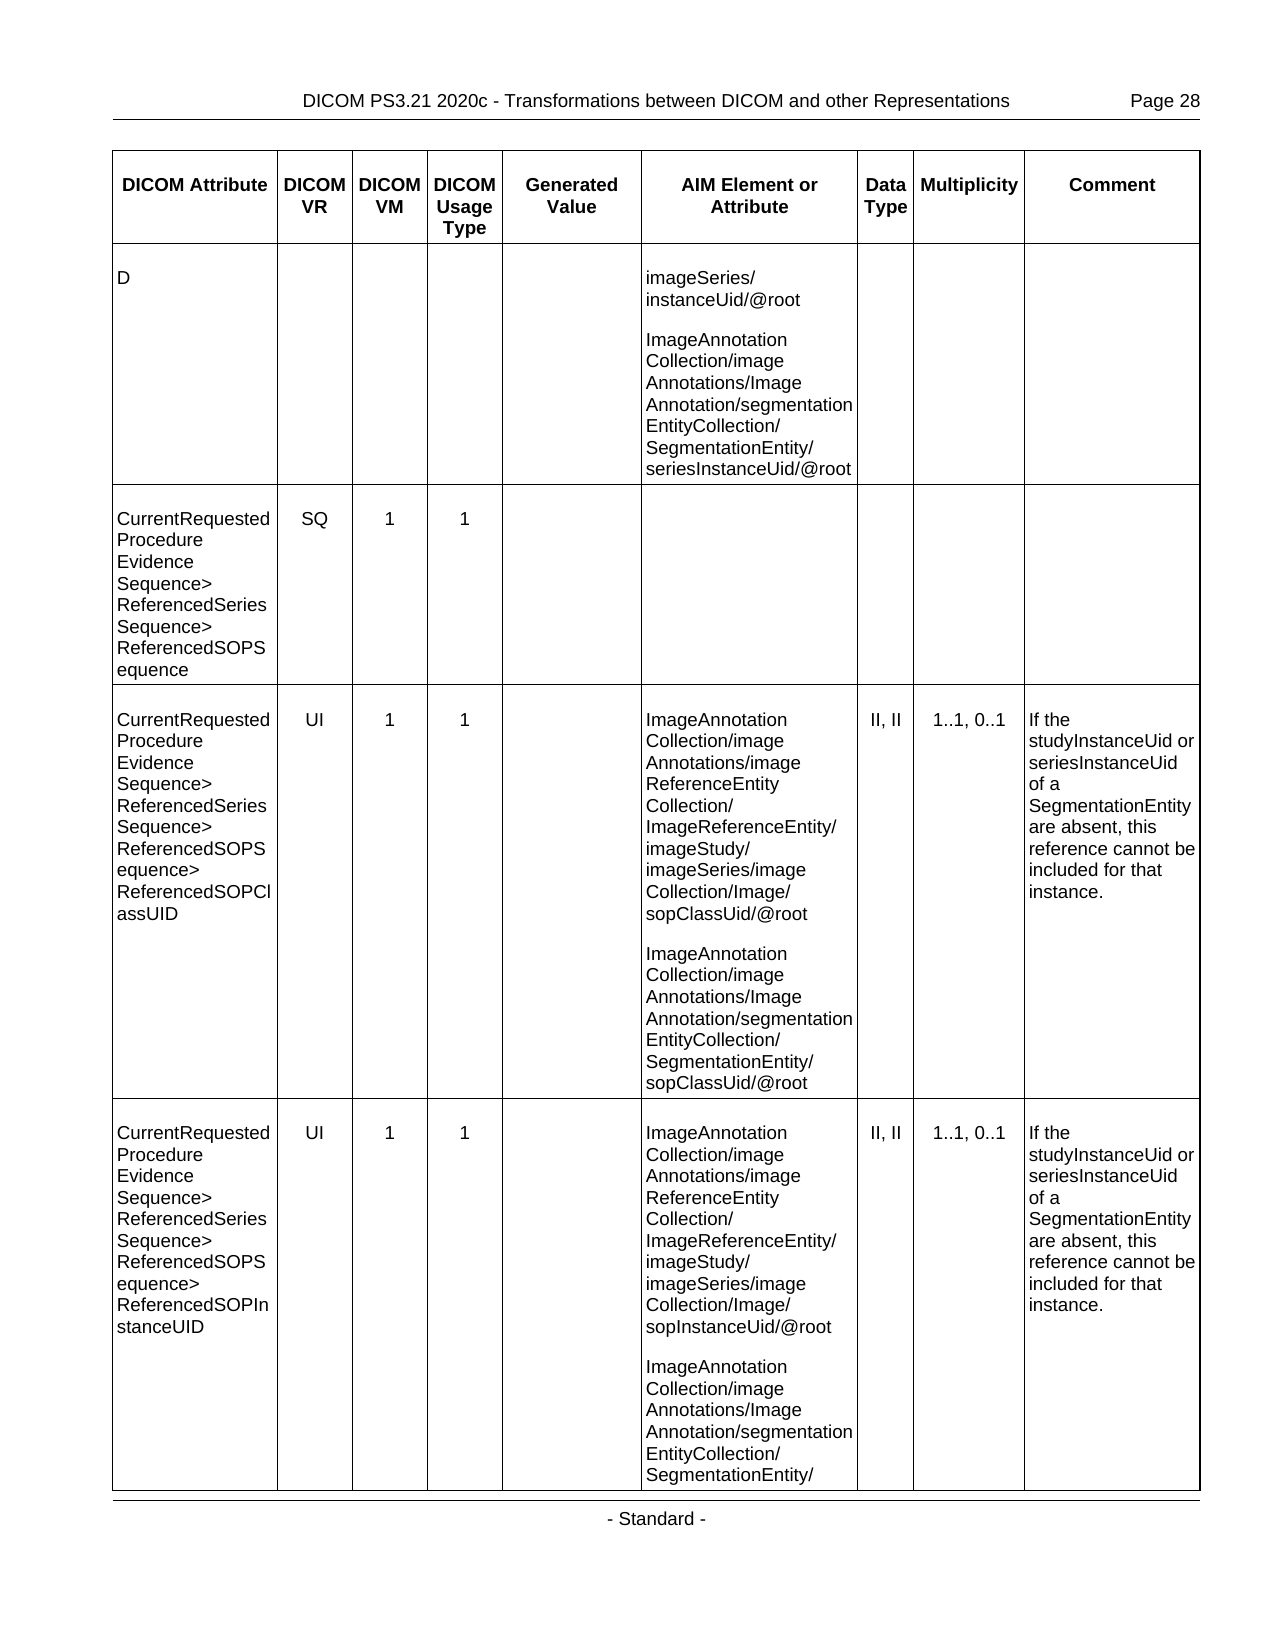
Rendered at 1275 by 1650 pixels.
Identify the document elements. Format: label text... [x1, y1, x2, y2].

table_cell 1..1, 0..1 [914, 1099, 1024, 1490]
table_cell [503, 685, 641, 1098]
table_cell [1025, 485, 1199, 684]
table_cell [914, 244, 1024, 484]
table_header DICOM VM [353, 151, 427, 243]
table_cell UI [278, 685, 352, 1098]
table_cell [428, 244, 502, 484]
table_cell [914, 485, 1024, 684]
table_cell [858, 244, 913, 484]
table_cell [1025, 244, 1199, 484]
table_cell II, II [858, 1099, 913, 1490]
table_cell [503, 1099, 641, 1490]
table_header Data Type [858, 151, 913, 243]
table_header Multiplicity [914, 151, 1024, 243]
table_cell 1 [353, 685, 427, 1098]
table_cell [503, 485, 641, 684]
table_cell [353, 244, 427, 484]
table_header AIM Element or Attribute [642, 151, 857, 243]
table_cell If the studyInstanceUid or seriesInstanceUid of a SegmentationEntity are absent, this reference cannot be included for that instance. [1025, 685, 1199, 1098]
table_cell [642, 485, 857, 684]
table_header DICOM Usage Type [428, 151, 502, 243]
table_cell Current​Requested​Procedure​Evidence​Sequence>​ReferencedSeriesSequence>​ReferencedSOPSequence [113, 485, 277, 684]
table_header Comment [1025, 151, 1199, 243]
table_cell Image​Annotation​​Collection/​image​Annotations/​image​Reference​Entity​​Collection/​ImageReferenceEntity/​imageStudy/​imageSeries/​image​Collection/​Image/​sopClassUid/​@root Image​Annotation​​Collection/​image​Annotations/​Image​Annotation/​​segmentation​Entity​Collection/​SegmentationEntity/​sopClassUid/​@root [642, 685, 857, 1098]
table_header Generated Value [503, 151, 641, 243]
table_cell 1 [428, 685, 502, 1098]
table_cell 1..1, 0..1 [914, 685, 1024, 1098]
table_cell D [113, 244, 277, 484]
table_cell [278, 244, 352, 484]
table_cell 1 [428, 1099, 502, 1490]
table_cell UI [278, 1099, 352, 1490]
table_cell [858, 485, 913, 684]
table_cell imageSeries/​instanceUid/​@root Image​Annotation​​Collection/​image​Annotations/​Image​Annotation/​​segmentation​Entity​Collection/​SegmentationEntity/​seriesInstanceUid/​@root [642, 244, 857, 484]
table_cell Current​Requested​Procedure​Evidence​Sequence>​ReferencedSeriesSequence>​ReferencedSOPSequence>​ReferencedSOPInstanceUID [113, 1099, 277, 1490]
table_cell [503, 244, 641, 484]
table_cell 1 [353, 485, 427, 684]
table_header DICOM VR [278, 151, 352, 243]
table_cell Image​Annotation​​Collection/​image​Annotations/​image​Reference​Entity​​Collection/​ImageReferenceEntity/​imageStudy/​imageSeries/​image​Collection/​Image/​sopInstanceUid/​@root Image​Annotation​​Collection/​image​Annotations/​Image​Annotation/​​segmentation​Entity​Collection/​SegmentationEntity/​ [642, 1099, 857, 1490]
table_header DICOM Attribute [113, 151, 277, 243]
table_cell II, II [858, 685, 913, 1098]
table_cell SQ [278, 485, 352, 684]
table_cell If the studyInstanceUid or seriesInstanceUid of a SegmentationEntity are absent, this reference cannot be included for that instance. [1025, 1099, 1199, 1490]
table_cell 1 [353, 1099, 427, 1490]
table_cell 1 [428, 485, 502, 684]
table_cell Current​Requested​Procedure​Evidence​Sequence>​ReferencedSeriesSequence>​ReferencedSOPSequence>​ReferencedSOPClassUID [113, 685, 277, 1098]
